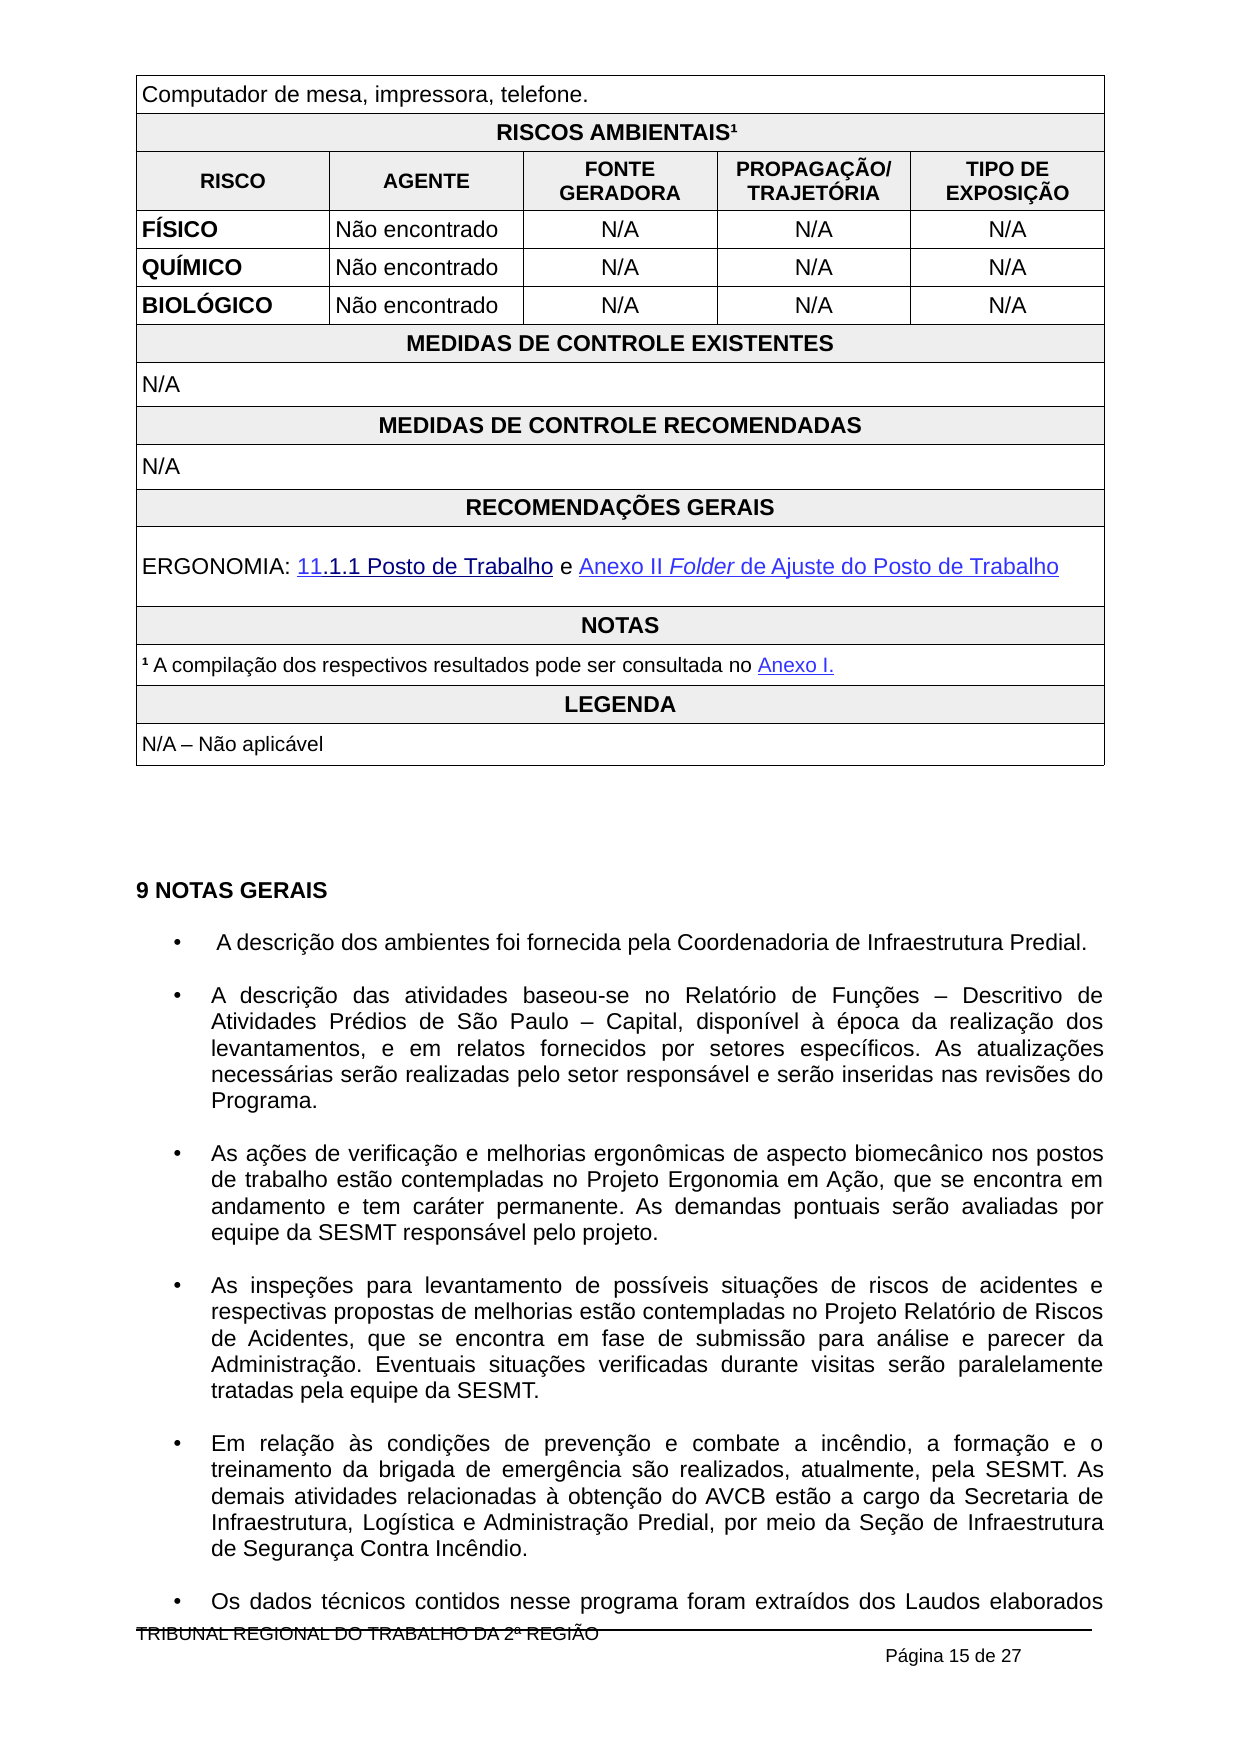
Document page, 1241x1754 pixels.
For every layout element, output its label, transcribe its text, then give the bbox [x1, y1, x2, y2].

table_cell N/A [524, 287, 717, 324]
table_cell N/A [524, 211, 717, 248]
table_cell N/A [137, 363, 1104, 406]
table_cell FONTE GERADORA [524, 152, 717, 210]
table_cell MEDIDAS DE CONTROLE EXISTENTES [137, 325, 1104, 362]
table_cell N/A [718, 287, 910, 324]
table_cell ¹ A compilação dos respectivos resultados pode ser consultada no Anexo I. [137, 645, 1104, 685]
list As inspeções para levantamento de possíveis situações de riscos de acidentes e respectivas propostas de melhorias estão contempladas no Projeto Relatório de Riscos de Acidentes, que se encontra em fase de submissão para análise e parecer da Administração. Eventuais situações verificadas durante visitas serão paralelamente tratadas pela equipe da SESMT. [173, 1272, 1104, 1403]
list A descrição das atividades baseou-se no Relatório de Funções – Descritivo de Atividades Prédios de São Paulo – Capital, disponível à época da realização dos levantamentos, e em relatos fornecidos por setores específicos. As atualizações necessárias serão realizadas pelo setor responsável e serão inseridas nas revisões do Programa. [173, 982, 1104, 1114]
table_cell ERGONOMIA: 11.1.1 Posto de Trabalho e Anexo II Folder de Ajuste do Posto de Trabalho [137, 527, 1104, 606]
list Em relação às condições de prevenção e combate a incêndio, a formação e o treinamento da brigada de emergência são realizados, atualmente, pela SESMT. As demais atividades relacionadas à obtenção do AVCB estão a cargo da Secretaria de Infraestrutura, Logística e Administração Predial, por meio da Seção de Infraestrutura de Segurança Contra Incêndio. [173, 1430, 1104, 1562]
table_cell Computador de mesa, impressora, telefone. [137, 76, 1104, 113]
table_cell N/A [911, 211, 1104, 248]
table_cell FÍSICO [137, 211, 329, 248]
table_cell N/A [718, 211, 910, 248]
list As ações de verificação e melhorias ergonômicas de aspecto biomecânico nos postos de trabalho estão contempladas no Projeto Ergonomia em Ação, que se encontra em andamento e tem caráter permanente. As demandas pontuais serão avaliadas por equipe da SESMT responsável pelo projeto. [173, 1140, 1104, 1245]
table_cell Não encontrado [330, 211, 523, 248]
table_cell Não encontrado [330, 249, 523, 286]
table_cell BIOLÓGICO [137, 287, 329, 324]
table_cell N/A [718, 249, 910, 286]
table_cell N/A [911, 249, 1104, 286]
table_cell TIPO DE EXPOSIÇÃO [911, 152, 1104, 210]
table_cell RISCOS AMBIENTAIS¹ [137, 114, 1104, 151]
table_cell RECOMENDAÇÕES GERAIS [137, 490, 1104, 526]
table_cell LEGENDA [137, 686, 1104, 723]
table_cell N/A [911, 287, 1104, 324]
text 9 NOTAS GERAIS [136, 877, 1104, 904]
list Os dados técnicos contidos nesse programa foram extraídos dos Laudos elaborados [173, 1588, 1104, 1614]
table_cell PROPAGAÇÃO/ TRAJETÓRIA [718, 152, 910, 210]
table_cell Não encontrado [330, 287, 523, 324]
table_cell NOTAS [137, 607, 1104, 644]
table_cell QUÍMICO [137, 249, 329, 286]
table_cell MEDIDAS DE CONTROLE RECOMENDADAS [137, 407, 1104, 444]
table_cell RISCO [137, 152, 329, 210]
table_cell N/A [137, 445, 1104, 488]
table_cell AGENTE [330, 152, 523, 210]
table_cell N/A – Não aplicável [137, 724, 1104, 764]
table_cell N/A [524, 249, 717, 286]
list A descrição dos ambientes foi fornecida pela Coordenadoria de Infraestrutura Predial. [173, 929, 1104, 956]
